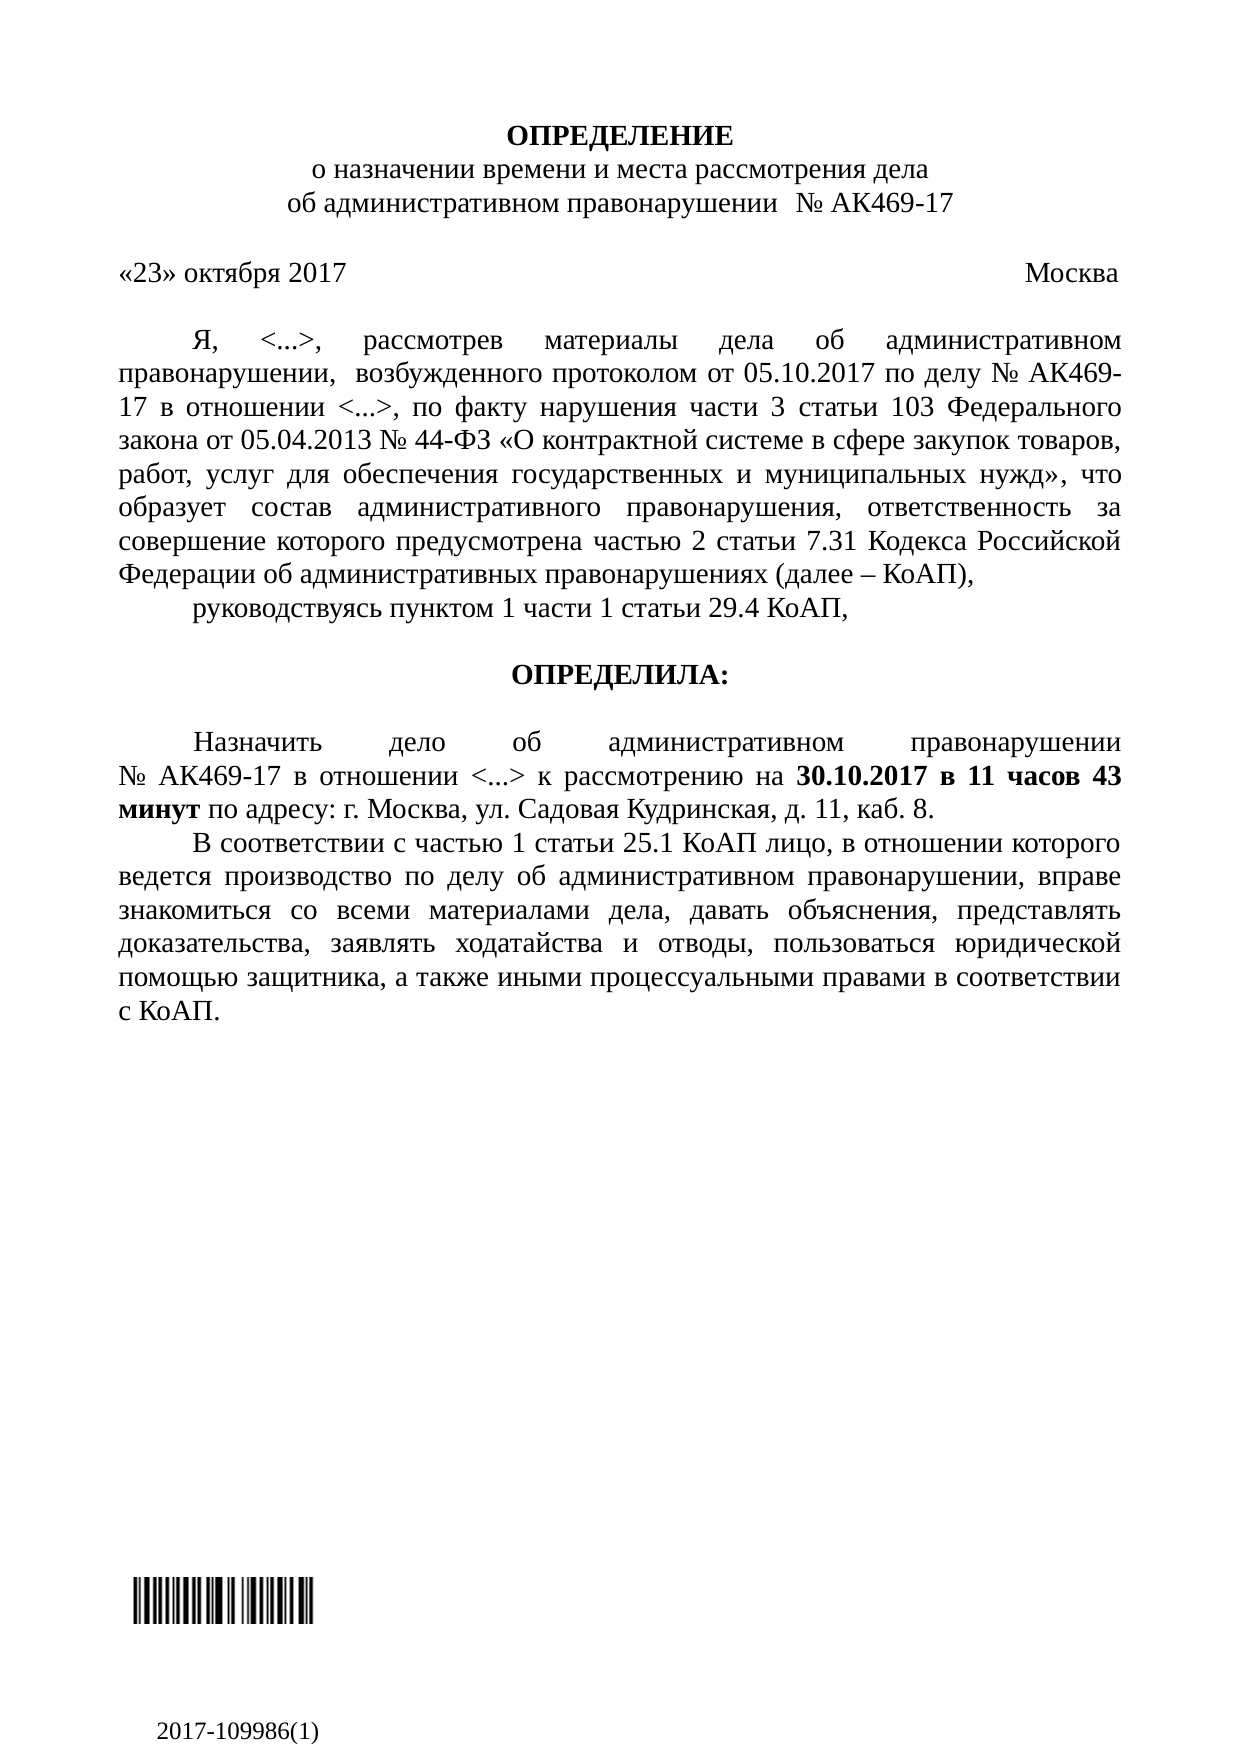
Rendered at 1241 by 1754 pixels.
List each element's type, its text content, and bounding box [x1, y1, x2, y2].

text Назначить дело об административном правонарушении № АК469-17 в отношении <...> к рассмотрению на 30.10.2017 в 11 часов 43 минут по адресу: г. Москва, ул. Садовая Кудринская, д. 11, каб. 8. [118, 724, 1122, 825]
text руководствуясь пунктом 1 части 1 статьи 29.4 КоАП, [118, 590, 1122, 624]
text ОПРЕДЕЛИЛА: [118, 657, 1122, 691]
picture [118, 1577, 331, 1624]
text об административном правонарушении № АК469-17 [118, 185, 1122, 221]
text В соответствии с частью 1 статьи 25.1 КоАП лицо, в отношении которого ведется производство по делу об административном правонарушении, вправе знакомиться со всеми материалами дела, давать объяснения, представлять доказательства, заявлять ходатайства и отводы, пользоваться юридической помощью защитника, а также иными процессуальными правами в соответствии с КоАП. [118, 825, 1122, 1026]
text о назначении времени и места рассмотрения дела [118, 152, 1122, 185]
subtitle ОПРЕДЕЛЕНИЕ [118, 118, 1122, 152]
text Я, <...>, рассмотрев материалы дела об административном правонарушении, возбужденного протоколом от 05.10.2017 по делу № АК469-17 в отношении <...>, по факту нарушения части 3 статьи 103 Федерального закона от 05.04.2013 № 44-ФЗ «О контрактной системе в сфере закупок товаров, работ, услуг для обеспечения государственных и муниципальных нужд», что образует состав административного правонарушения, ответственность за совершение которого предусмотрена частью 2 статьи 7.31 Кодекса Российской Федерации об административных правонарушениях (далее – КоАП), [118, 322, 1122, 590]
text «23» октября 2017 Москва [118, 255, 1122, 288]
